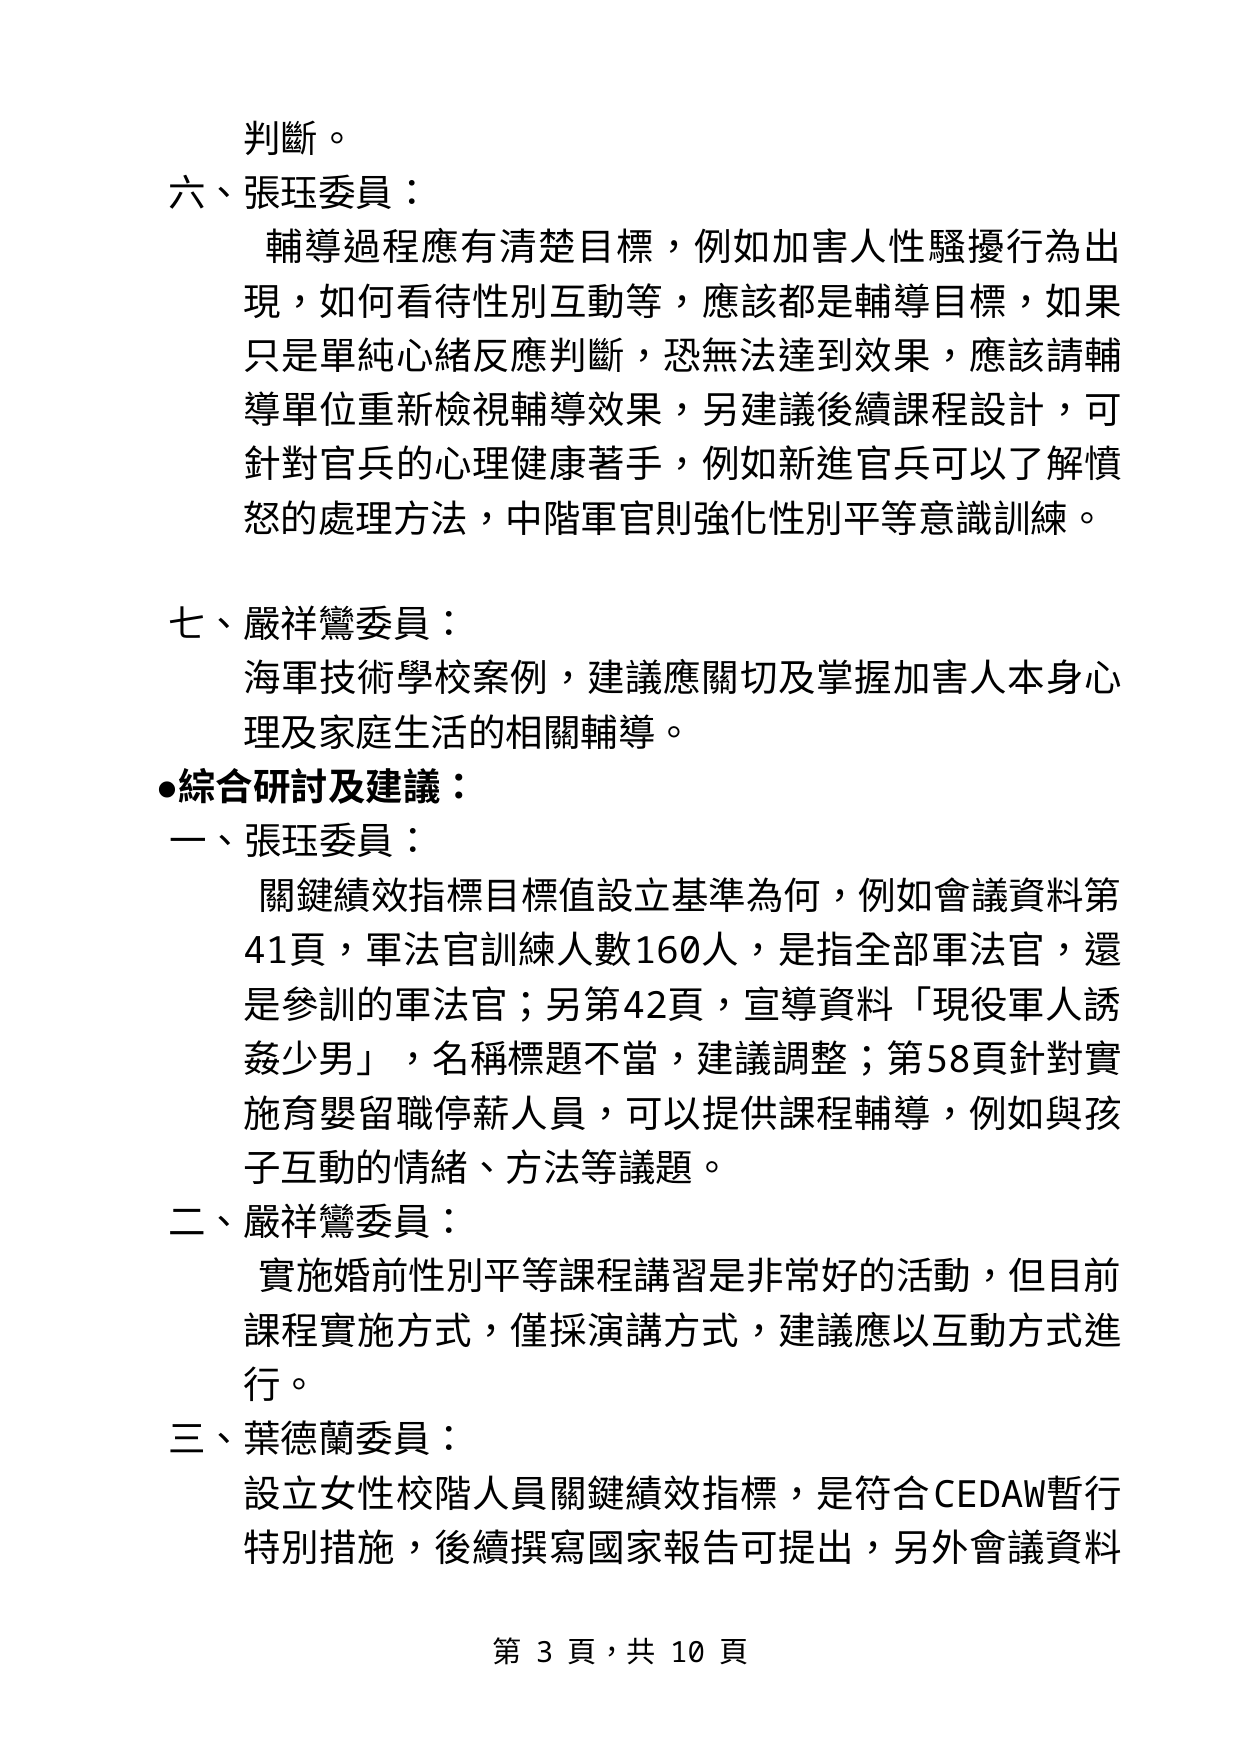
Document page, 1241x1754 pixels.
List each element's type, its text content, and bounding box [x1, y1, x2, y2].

text 六、張珏委員： [168, 163, 1122, 217]
text 關鍵績效指標目標值設立基準為何，例如會議資料第41頁，軍法官訓練人數160人，是指全部軍法官，還是參訓的軍法官；另第42頁，宣導資料「現役軍人誘姦少男」，名稱標題不當，建議調整；第58頁針對實施育嬰留職停薪人員，可以提供課程輔導，例如與孩子互動的情緒、方法等議題。 [168, 866, 1122, 1192]
text 設立女性校階人員關鍵績效指標，是符合CEDAW暫行特別措施，後續撰寫國家報告可提出，另外會議資料 [243, 1463, 1122, 1572]
text 輔導過程應有清楚目標，例如加害人性騷擾行為出現，如何看待性別互動等，應該都是輔導目標，如果只是單純心緒反應判斷，恐無法達到效果，應該請輔導單位重新檢視輔導效果，另建議後續課程設計，可針對官兵的心理健康著手，例如新進官兵可以了解憤怒的處理方法，中階軍官則強化性別平等意識訓練。 [168, 217, 1122, 543]
text 實施婚前性別平等課程講習是非常好的活動，但目前課程實施方式，僅採演講方式，建議應以互動方式進行。 [168, 1246, 1122, 1409]
text 海軍技術學校案例，建議應關切及掌握加害人本身心理及家庭生活的相關輔導。 [243, 648, 1122, 757]
text 一、張珏委員： [169, 811, 1122, 866]
text 七、嚴祥鸞委員： [168, 594, 1122, 648]
text 二、嚴祥鸞委員： [168, 1192, 1122, 1246]
text 三、葉德蘭委員： [168, 1409, 1122, 1463]
text ●綜合研討及建議： [118, 757, 1122, 811]
text 判斷。 [168, 108, 1122, 163]
